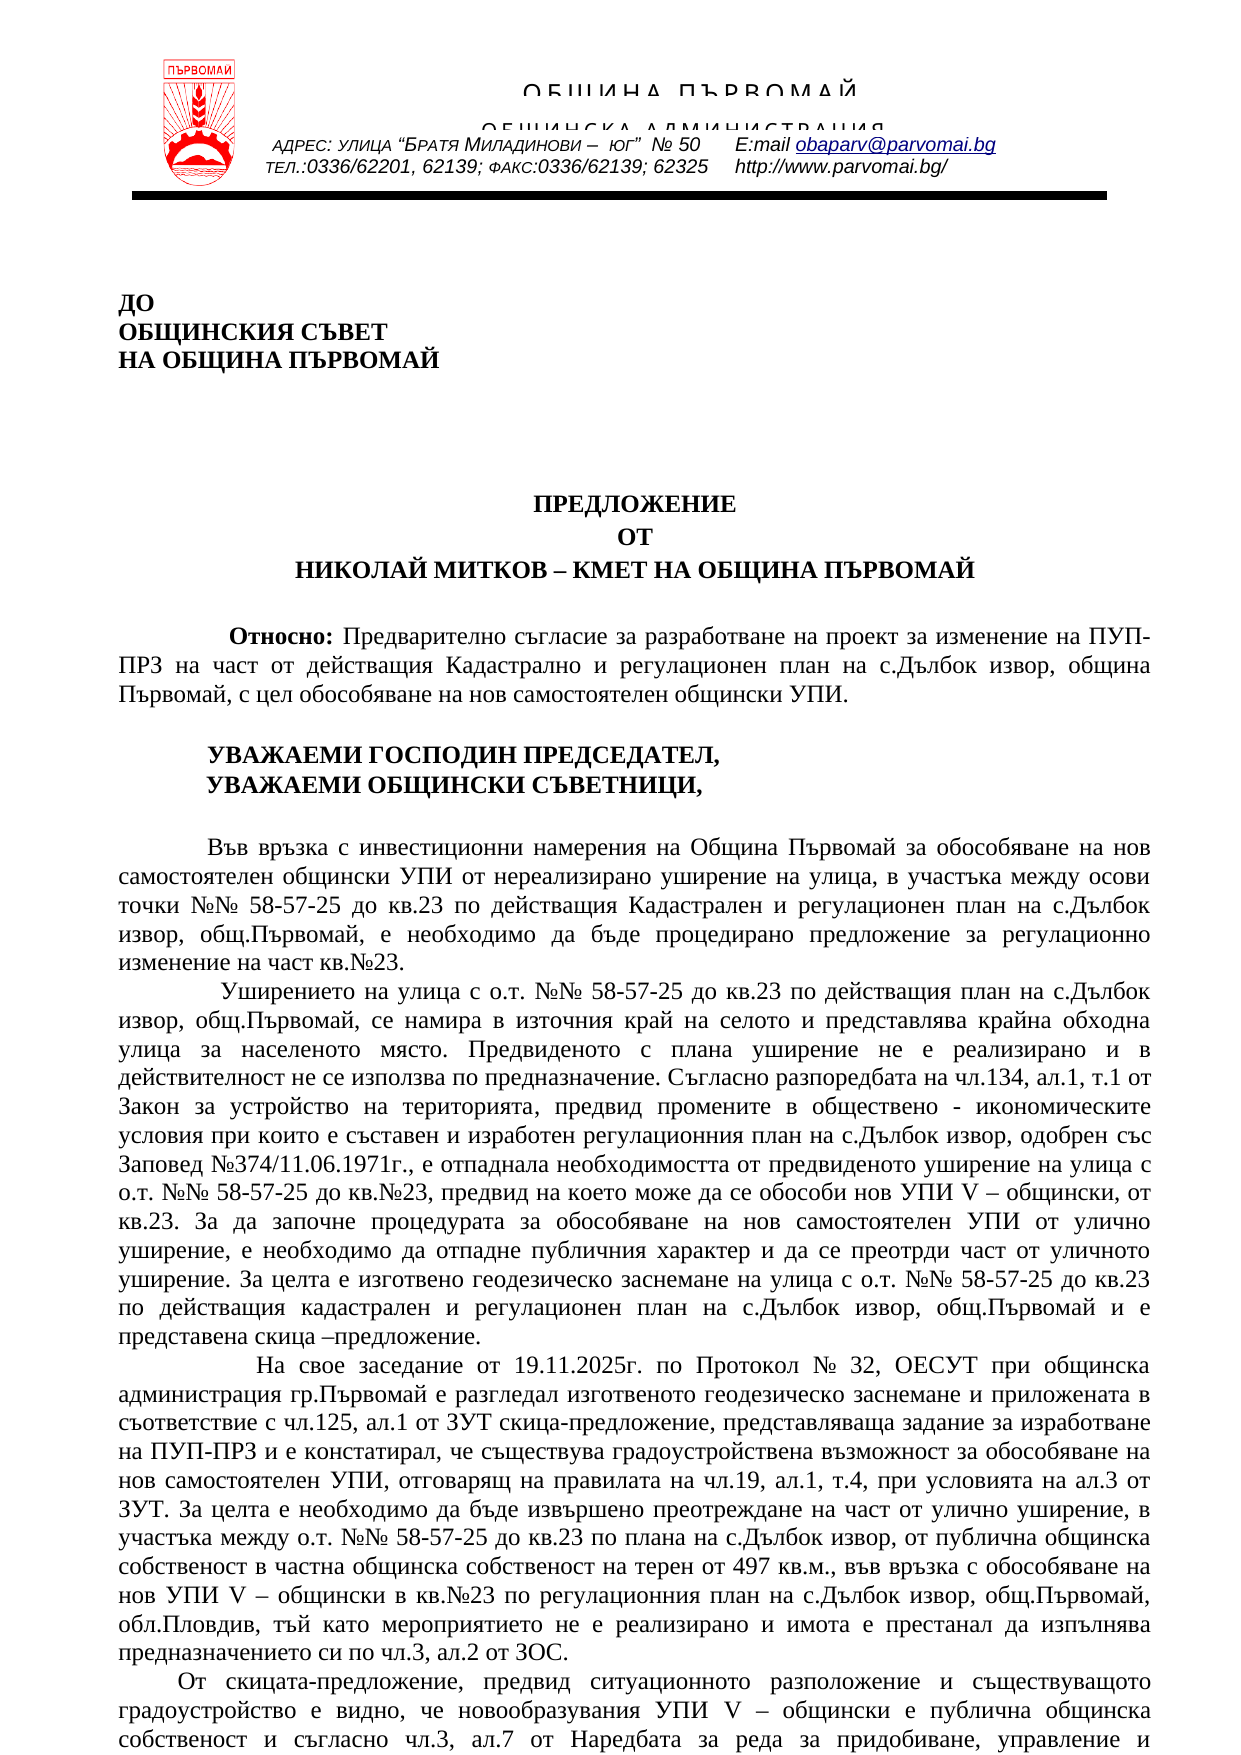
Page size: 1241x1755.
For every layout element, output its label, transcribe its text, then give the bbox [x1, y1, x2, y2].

text От скицата-предложение, предвид ситуационното разположение и съществуващото градоустройство е видно, че новообразувания УПИ V – общински е публична общинска собственост и съгласно чл.3, ал.7 от Наредбата за реда за придобиване, управление и [118, 1666, 1152, 1752]
text До [118, 288, 1152, 317]
text Уширението на улица с о.т. №№ 58-57-25 до кв.23 по действащия план на с.Дълбок извор, общ.Първомай, се намира в източния край на селото и представлява крайна обходна улица за населеното място. Предвиденото с плана уширение не е реализирано и в действителност не се използва по предназначение. Съгласно разпоредбата на чл.134, ал.1, т.1 от Закон за устройство на територията, предвид промените в обществено - икономическите условия при които е съставен и изработен регулационния план на с.Дълбок извор, одобрен със Заповед №374/11.06.1971г., е отпаднала необходимостта от предвиденото уширение на улица с о.т. №№ 58-57-25 до кв.№23, предвид на което може да се обособи нов УПИ V – общински, от кв.23. За да започне процедурата за обособяване на нов самостоятелен УПИ от улично уширение, е необходимо да отпадне публичния характер и да се преотрди част от уличното уширение. За целта е изготвено геодезическо заснемане на улица с о.т. №№ 58-57-25 до кв.23 по действащия кадастрален и регулационен план на с.Дълбок извор, общ.Първомай и е представена скица –предложение. [118, 976, 1152, 1350]
text УВАЖАЕМИ ГОСПОДИН ПРЕДСЕДАТЕЛ, [118, 737, 1152, 770]
text Във връзка с инвестиционни намерения на Община Първомай за обособяване на нов самостоятелен общински УПИ от нереализирано уширение на улица, в участъка между осови точки №№ 58-57-25 до кв.23 по действащия Кадастрален и регулационен план на с.Дълбок извор, общ.Първомай, е необходимо да бъде процедирано предложение за регулационно изменение на част кв.№23. [118, 832, 1152, 976]
text НА община Първомай [118, 345, 1152, 374]
text УВАЖАЕМИ ОБЩИНСКИ СЪВЕТНИЦИ, [118, 770, 1152, 799]
text ОбщинскиЯ съвет [118, 317, 1152, 345]
text ОТ [118, 522, 1152, 551]
subtitle НИКОЛАЙ МИТКОВ – КМЕТ НА ОБЩИНА ПЪРВОМАЙ [118, 555, 1152, 584]
text Относно: Предварително съгласие за разработване на проект за изменение на ПУП-ПРЗ на част от действащия Кадастрално и регулационен план на с.Дълбок извор, община Първомай, с цел обособяване на нов самостоятелен общински УПИ. [118, 617, 1152, 708]
text ПРЕДЛОЖЕНИЕ [118, 489, 1152, 518]
text На свое заседание от 19.11.2025г. по Протокол № 32, ОЕСУТ при общинска администрация гр.Първомай е разгледал изготвеното геодезическо заснемане и приложената в съответствие с чл.125, ал.1 от ЗУТ скица-предложение, представляваща задание за изработване на ПУП-ПРЗ и е констатирал, че съществува градоустройствена възможност за обособяване на нов самостоятелен УПИ, отговарящ на правилата на чл.19, ал.1, т.4, при условията на ал.3 от ЗУТ. За целта е необходимо да бъде извършено преотреждане на част от улично уширение, в участъка между о.т. №№ 58-57-25 до кв.23 по плана на с.Дълбок извор, от публична общинска собственост в частна общинска собственост на терен от 497 кв.м., във връзка с обособяване на нов УПИ V – общински в кв.№23 по регулационния план на с.Дълбок извор, общ.Първомай, обл.Пловдив, тъй като мероприятието не е реализирано и имота е престанал да изпълнява предназначението си по чл.3, ал.2 от ЗОС. [118, 1350, 1152, 1666]
